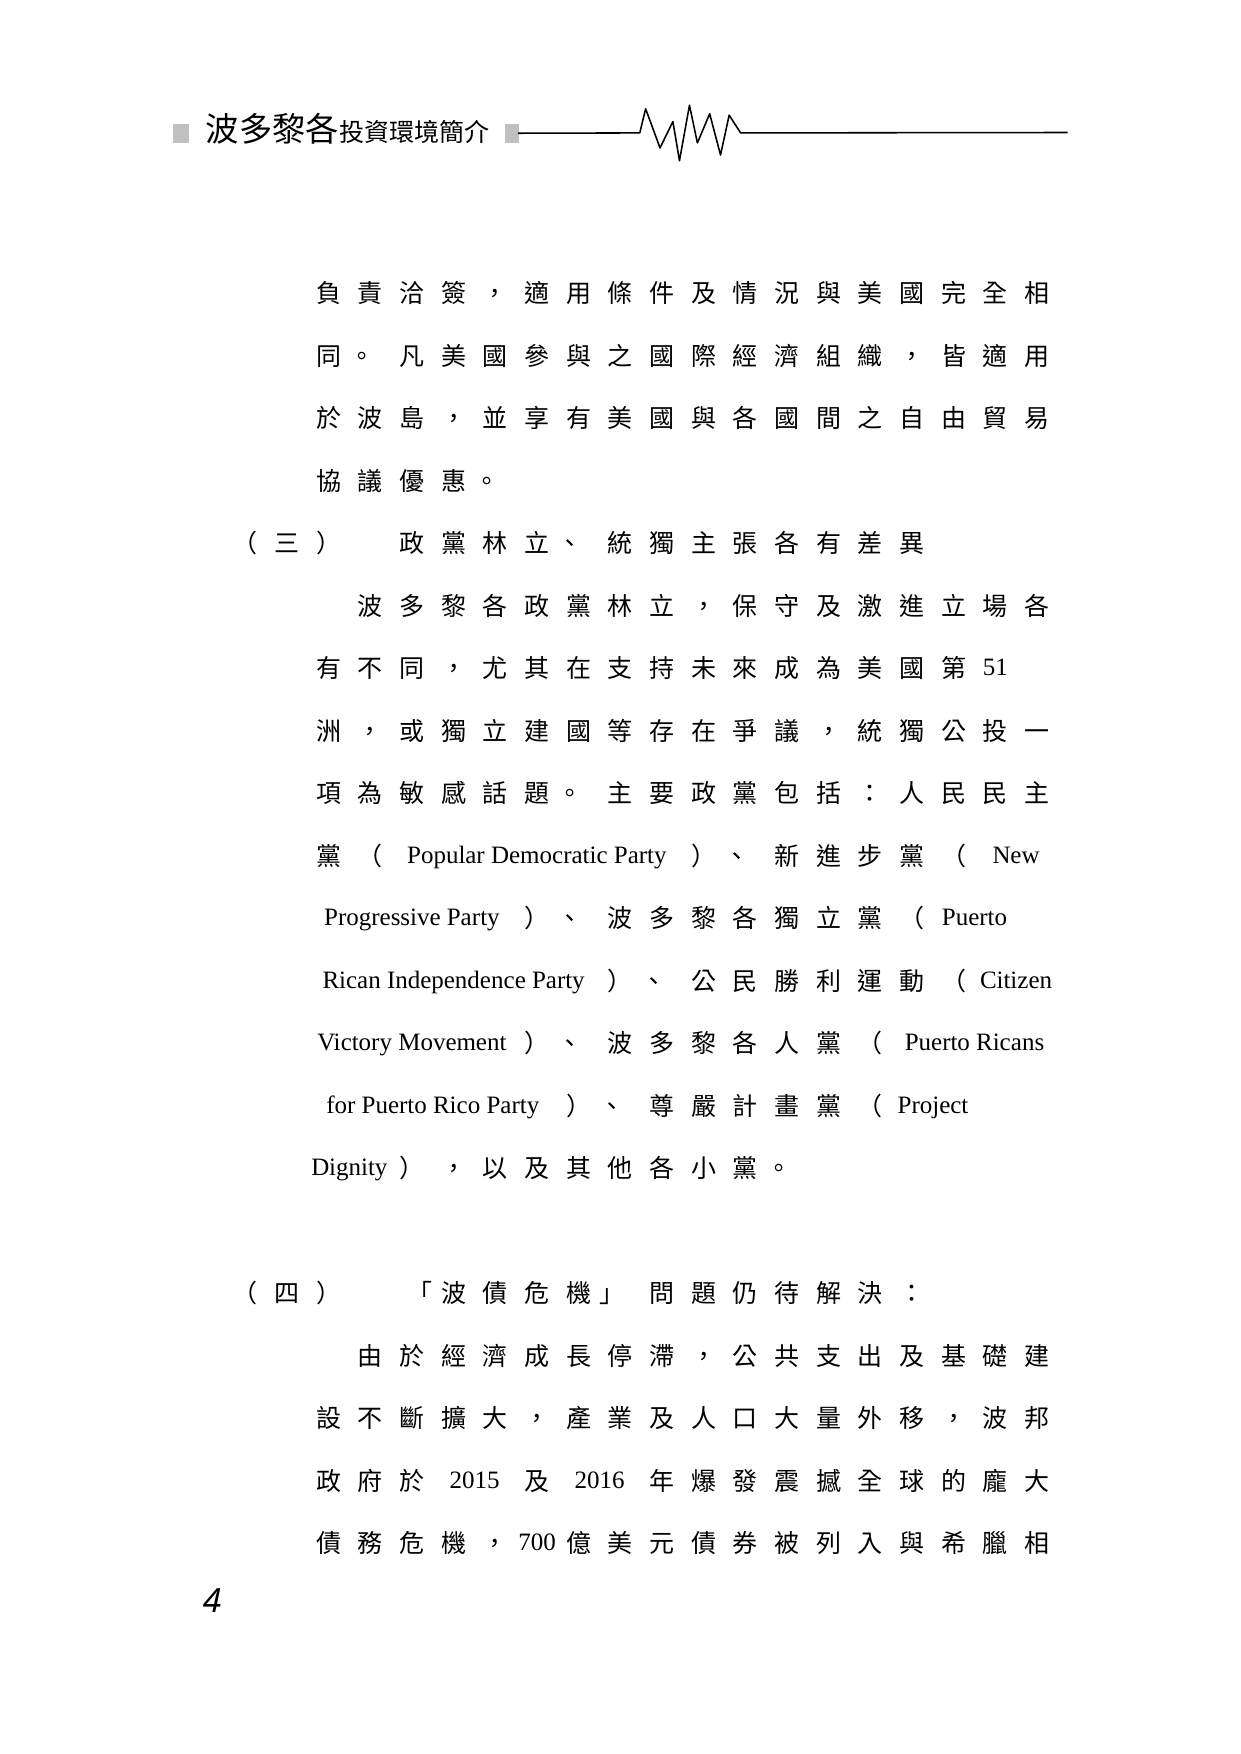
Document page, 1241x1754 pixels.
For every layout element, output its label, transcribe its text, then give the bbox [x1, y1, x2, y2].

text 波多黎各政黨林立，保守及激進立場各有不同，尤其在支持未來成為美國第51洲，或獨立建國等存在爭議，統獨公投一項為敏感話題。主要政黨包括：人民民主黨（Popular Democratic Party）、新進步黨（New Progressive Party）、波多黎各獨立黨（Puerto Rican Independence Party）、公民勝利運動（Citizen Victory Movement）、波多黎各人黨（Puerto Ricans for Puerto Rico Party）、尊嚴計畫黨（Project Dignity），以及其他各小黨。 [281, 563, 1058, 1188]
text 由於經濟成長停滯，公共支出及基礎建設不斷擴大，產業及人口大量外移，波邦政府於2015及2016年爆發震撼全球的龐大債務危機，700億美元債券被列入與希臘相 [281, 1313, 1058, 1563]
text （四） 「波債危機」問題仍待解決： [207, 1250, 1058, 1313]
text 負責洽簽，適用條件及情況與美國完全相同。凡美國參與之國際經濟組織，皆適用於波島，並享有美國與各國間之自由貿易協議優惠。 [281, 250, 1058, 500]
text （三） 政黨林立、統獨主張各有差異 [207, 500, 1058, 563]
